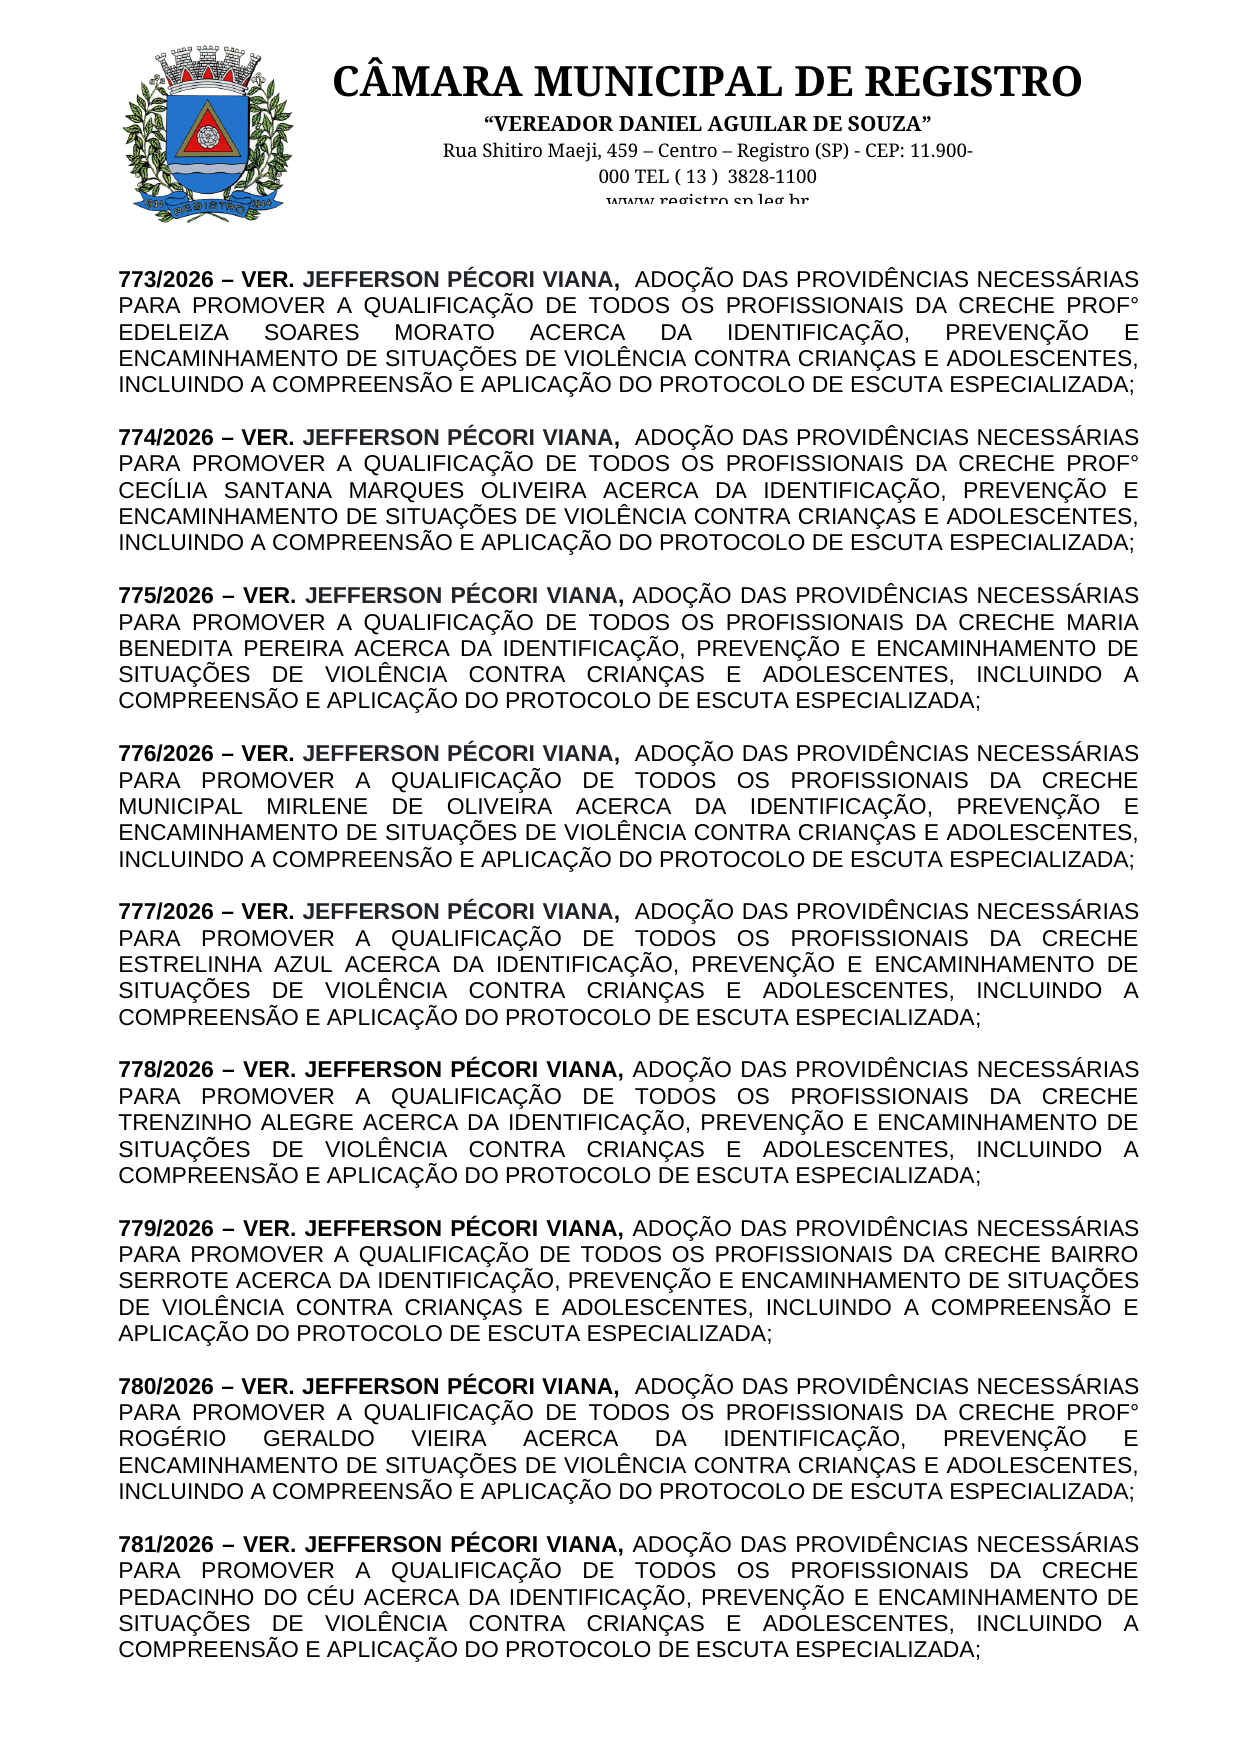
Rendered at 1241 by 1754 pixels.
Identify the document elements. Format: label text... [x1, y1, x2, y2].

picture [118, 39, 298, 228]
text 780/2026 – VER. JEFFERSON PÉCORI VIANA, ADOÇÃO DAS PROVIDÊNCIAS NECESSÁRIAS PARA PROMOVER A QUALIFICAÇÃO DE TODOS OS PROFISSIONAIS DA CRECHE PROF° ROGÉRIO GERALDO VIEIRA ACERCA DA IDENTIFICAÇÃO, PREVENÇÃO E ENCAMINHAMENTO DE SITUAÇÕES DE VIOLÊNCIA CONTRA CRIANÇAS E ADOLESCENTES, INCLUINDO A COMPREENSÃO E APLICAÇÃO DO PROTOCOLO DE ESCUTA ESPECIALIZADA; [118, 1373, 1140, 1504]
text 775/2026 – VER. JEFFERSON PÉCORI VIANA, ADOÇÃO DAS PROVIDÊNCIAS NECESSÁRIAS PARA PROMOVER A QUALIFICAÇÃO DE TODOS OS PROFISSIONAIS DA CRECHE MARIA BENEDITA PEREIRA ACERCA DA IDENTIFICAÇÃO, PREVENÇÃO E ENCAMINHAMENTO DE SITUAÇÕES DE VIOLÊNCIA CONTRA CRIANÇAS E ADOLESCENTES, INCLUINDO A COMPREENSÃO E APLICAÇÃO DO PROTOCOLO DE ESCUTA ESPECIALIZADA; [118, 582, 1140, 714]
text 774/2026 – VER. JEFFERSON PÉCORI VIANA, ADOÇÃO DAS PROVIDÊNCIAS NECESSÁRIAS PARA PROMOVER A QUALIFICAÇÃO DE TODOS OS PROFISSIONAIS DA CRECHE PROF° CECÍLIA SANTANA MARQUES OLIVEIRA ACERCA DA IDENTIFICAÇÃO, PREVENÇÃO E ENCAMINHAMENTO DE SITUAÇÕES DE VIOLÊNCIA CONTRA CRIANÇAS E ADOLESCENTES, INCLUINDO A COMPREENSÃO E APLICAÇÃO DO PROTOCOLO DE ESCUTA ESPECIALIZADA; [118, 424, 1140, 556]
text 781/2026 – VER. JEFFERSON PÉCORI VIANA, ADOÇÃO DAS PROVIDÊNCIAS NECESSÁRIAS PARA PROMOVER A QUALIFICAÇÃO DE TODOS OS PROFISSIONAIS DA CRECHE PEDACINHO DO CÉU ACERCA DA IDENTIFICAÇÃO, PREVENÇÃO E ENCAMINHAMENTO DE SITUAÇÕES DE VIOLÊNCIA CONTRA CRIANÇAS E ADOLESCENTES, INCLUINDO A COMPREENSÃO E APLICAÇÃO DO PROTOCOLO DE ESCUTA ESPECIALIZADA; [118, 1531, 1140, 1663]
text 776/2026 – VER. JEFFERSON PÉCORI VIANA, ADOÇÃO DAS PROVIDÊNCIAS NECESSÁRIAS PARA PROMOVER A QUALIFICAÇÃO DE TODOS OS PROFISSIONAIS DA CRECHE MUNICIPAL MIRLENE DE OLIVEIRA ACERCA DA IDENTIFICAÇÃO, PREVENÇÃO E ENCAMINHAMENTO DE SITUAÇÕES DE VIOLÊNCIA CONTRA CRIANÇAS E ADOLESCENTES, INCLUINDO A COMPREENSÃO E APLICAÇÃO DO PROTOCOLO DE ESCUTA ESPECIALIZADA; [118, 740, 1140, 872]
text 779/2026 – VER. JEFFERSON PÉCORI VIANA, ADOÇÃO DAS PROVIDÊNCIAS NECESSÁRIAS PARA PROMOVER A QUALIFICAÇÃO DE TODOS OS PROFISSIONAIS DA CRECHE BAIRRO SERROTE ACERCA DA IDENTIFICAÇÃO, PREVENÇÃO E ENCAMINHAMENTO DE SITUAÇÕES DE VIOLÊNCIA CONTRA CRIANÇAS E ADOLESCENTES, INCLUINDO A COMPREENSÃO E APLICAÇÃO DO PROTOCOLO DE ESCUTA ESPECIALIZADA; [118, 1214, 1140, 1346]
text 777/2026 – VER. JEFFERSON PÉCORI VIANA, ADOÇÃO DAS PROVIDÊNCIAS NECESSÁRIAS PARA PROMOVER A QUALIFICAÇÃO DE TODOS OS PROFISSIONAIS DA CRECHE ESTRELINHA AZUL ACERCA DA IDENTIFICAÇÃO, PREVENÇÃO E ENCAMINHAMENTO DE SITUAÇÕES DE VIOLÊNCIA CONTRA CRIANÇAS E ADOLESCENTES, INCLUINDO A COMPREENSÃO E APLICAÇÃO DO PROTOCOLO DE ESCUTA ESPECIALIZADA; [118, 898, 1140, 1030]
text 778/2026 – VER. JEFFERSON PÉCORI VIANA, ADOÇÃO DAS PROVIDÊNCIAS NECESSÁRIAS PARA PROMOVER A QUALIFICAÇÃO DE TODOS OS PROFISSIONAIS DA CRECHE TRENZINHO ALEGRE ACERCA DA IDENTIFICAÇÃO, PREVENÇÃO E ENCAMINHAMENTO DE SITUAÇÕES DE VIOLÊNCIA CONTRA CRIANÇAS E ADOLESCENTES, INCLUINDO A COMPREENSÃO E APLICAÇÃO DO PROTOCOLO DE ESCUTA ESPECIALIZADA; [118, 1056, 1140, 1188]
text 773/2026 – VER. JEFFERSON PÉCORI VIANA, ADOÇÃO DAS PROVIDÊNCIAS NECESSÁRIAS PARA PROMOVER A QUALIFICAÇÃO DE TODOS OS PROFISSIONAIS DA CRECHE PROF° EDELEIZA SOARES MORATO ACERCA DA IDENTIFICAÇÃO, PREVENÇÃO E ENCAMINHAMENTO DE SITUAÇÕES DE VIOLÊNCIA CONTRA CRIANÇAS E ADOLESCENTES, INCLUINDO A COMPREENSÃO E APLICAÇÃO DO PROTOCOLO DE ESCUTA ESPECIALIZADA; [118, 266, 1140, 398]
